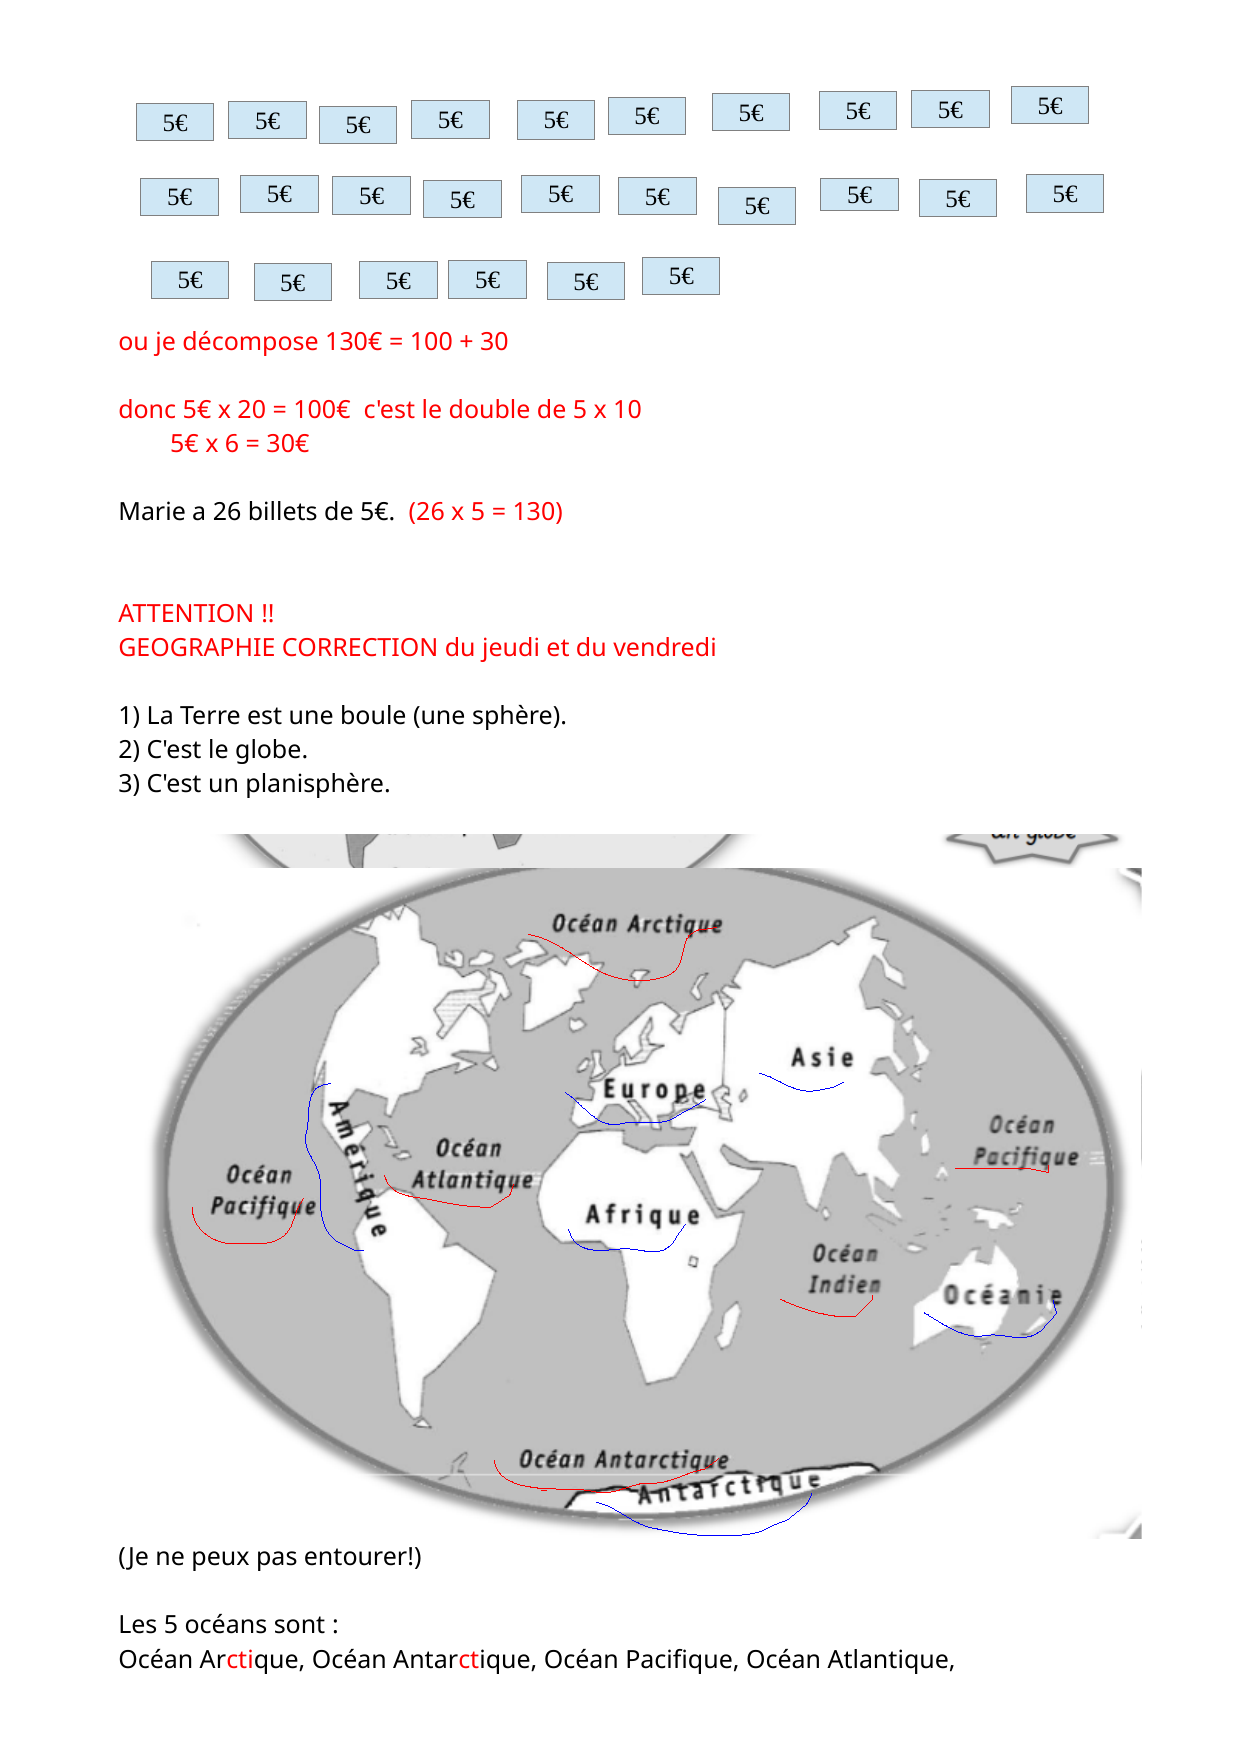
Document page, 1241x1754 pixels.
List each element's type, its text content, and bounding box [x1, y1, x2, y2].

text 1) La Terre est une boule (une sphère). [118, 698, 1161, 732]
text Les 5 océans sont : [118, 1607, 1161, 1641]
text Océan Arctique, Océan Antarctique, Océan Pacifique, Océan Atlantique, [118, 1641, 1161, 1675]
text ou je décompose 130€ = 100 + 30 [118, 323, 1161, 357]
text Marie a 26 billets de 5€. (26 x 5 = 130) [118, 493, 1161, 528]
text (Je ne peux pas entourer!) [118, 868, 1161, 1573]
picture [137, 834, 1142, 1539]
text 2) C'est le globe. [118, 732, 1161, 766]
text 5€ x 6 = 30€ [118, 425, 1161, 459]
text GEOGRAPHIE CORRECTION du jeudi et du vendredi [118, 630, 1161, 664]
text 3) C'est un planisphère. [118, 766, 1161, 800]
text ATTENTION !! [118, 596, 1161, 630]
text donc 5€ x 20 = 100€ c'est le double de 5 x 10 [118, 391, 1161, 425]
